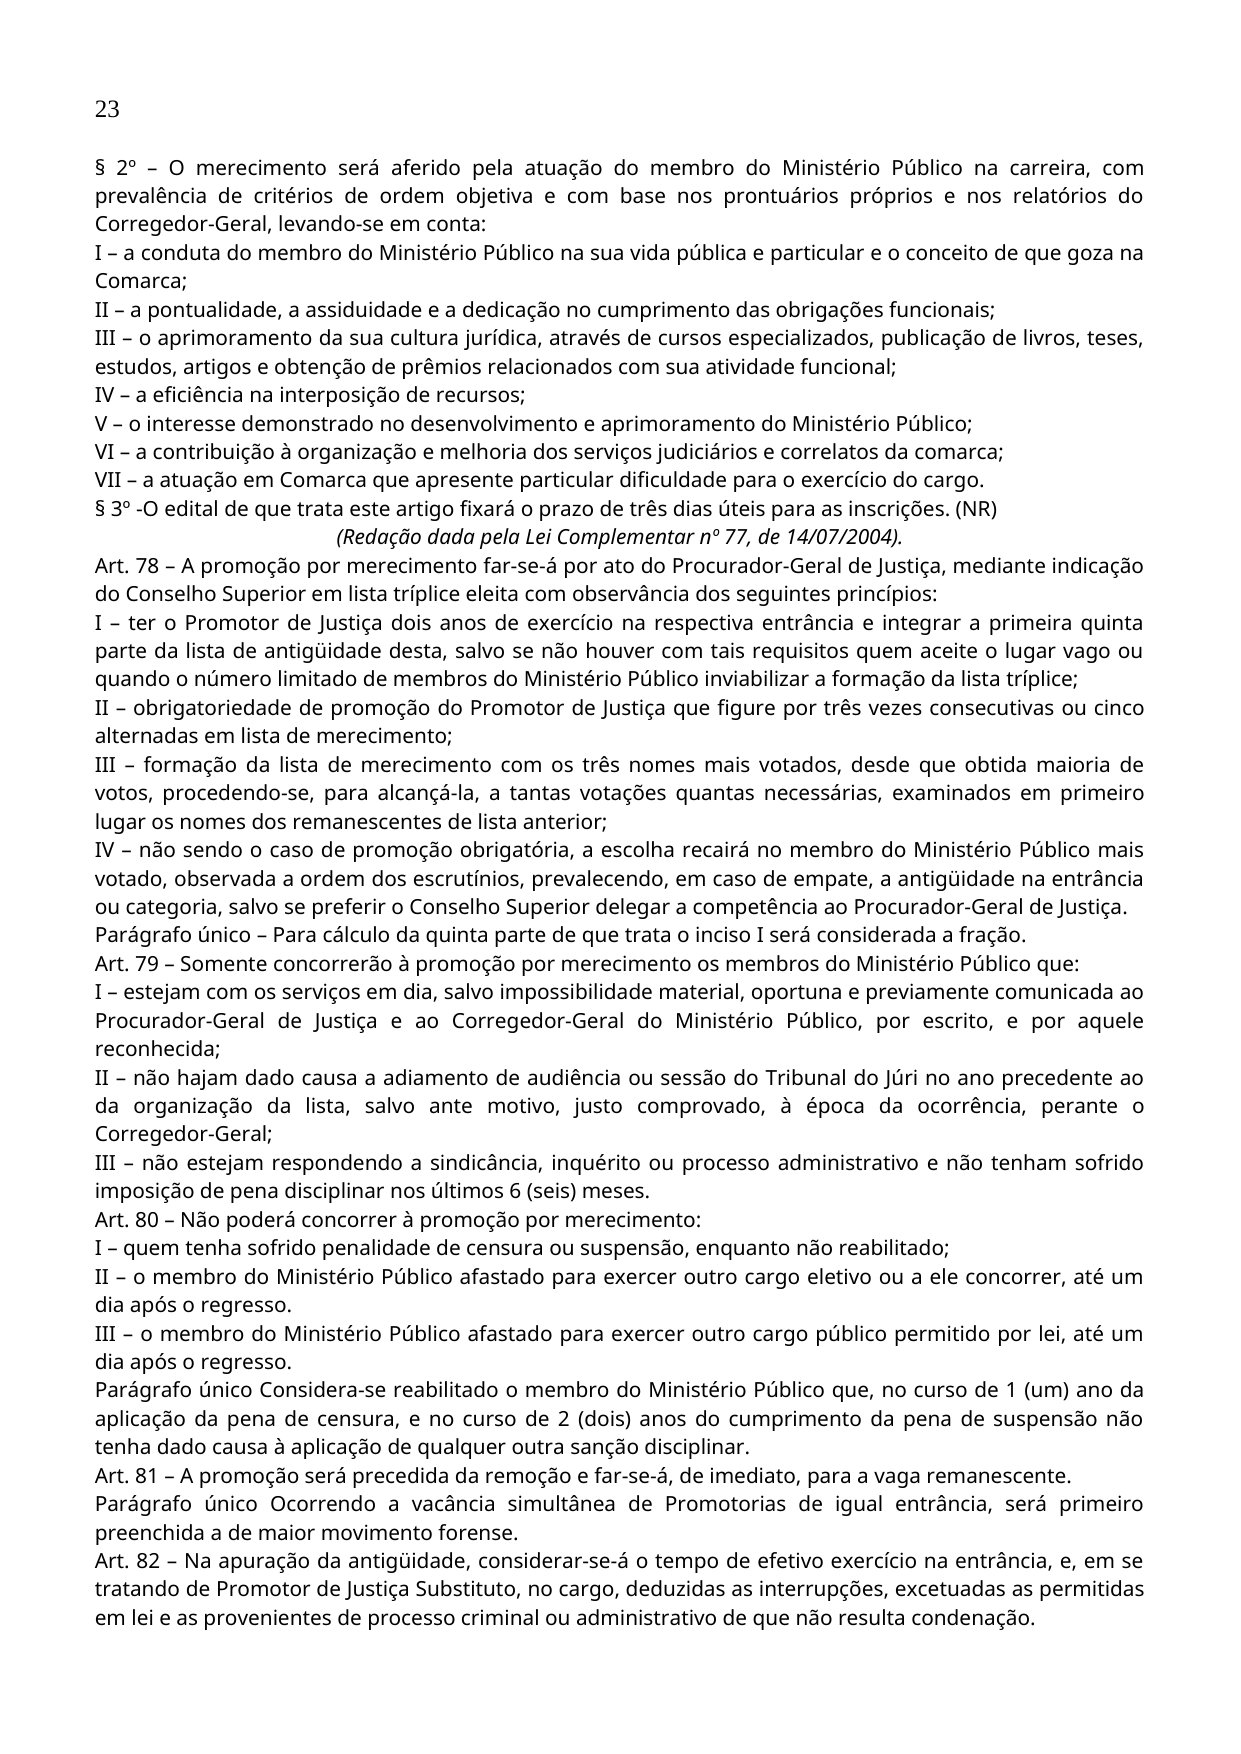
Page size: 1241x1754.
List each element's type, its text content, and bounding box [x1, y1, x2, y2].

text Art. 81 – A promoção será precedida da remoção e far-se-á, de imediato, para a vaga remanescente. [94, 1461, 1146, 1489]
text IV – a eficiência na interposição de recursos; [94, 380, 1146, 409]
text Art. 78 – A promoção por merecimento far-se-á por ato do Procurador-Geral de Justiça, mediante indicação do Conselho Superior em lista tríplice eleita com observância dos seguintes princípios: [94, 551, 1146, 608]
text I – estejam com os serviços em dia, salvo impossibilidade material, oportuna e previamente comunicada ao Procurador-Geral de Justiça e ao Corregedor-Geral do Ministério Público, por escrito, e por aquele reconhecida; [94, 977, 1146, 1063]
text II – obrigatoriedade de promoção do Promotor de Justiça que figure por três vezes consecutivas ou cinco alternadas em lista de merecimento; [94, 693, 1146, 750]
text III – o aprimoramento da sua cultura jurídica, através de cursos especializados, publicação de livros, teses, estudos, artigos e obtenção de prêmios relacionados com sua atividade funcional; [94, 323, 1146, 380]
text I – ter o Promotor de Justiça dois anos de exercício na respectiva entrância e integrar a primeira quinta parte da lista de antigüidade desta, salvo se não houver com tais requisitos quem aceite o lugar vago ou quando o número limitado de membros do Ministério Público inviabilizar a formação da lista tríplice; [94, 608, 1146, 693]
text Parágrafo único – Para cálculo da quinta parte de que trata o inciso I será considerada a fração. [94, 921, 1146, 949]
text § 2º – O merecimento será aferido pela atuação do membro do Ministério Público na carreira, com prevalência de critérios de ordem objetiva e com base nos prontuários próprios e nos relatórios do Corregedor-Geral, levando-se em conta: [94, 153, 1146, 238]
text II – o membro do Ministério Público afastado para exercer outro cargo eletivo ou a ele concorrer, até um dia após o regresso. [94, 1262, 1146, 1319]
text III – não estejam respondendo a sindicância, inquérito ou processo administrativo e não tenham sofrido imposição de pena disciplinar nos últimos 6 (seis) meses. [94, 1148, 1146, 1205]
text § 3º -O edital de que trata este artigo fixará o prazo de três dias úteis para as inscrições. (NR) [94, 494, 1146, 522]
text Art. 82 – Na apuração da antigüidade, considerar-se-á o tempo de efetivo exercício na entrância, e, em se tratando de Promotor de Justiça Substituto, no cargo, deduzidas as interrupções, excetuadas as permitidas em lei e as provenientes de processo criminal ou administrativo de que não resulta condenação. [94, 1546, 1146, 1631]
text VI – a contribuição à organização e melhoria dos serviços judiciários e correlatos da comarca; [94, 437, 1146, 466]
text Parágrafo único Considera-se reabilitado o membro do Ministério Público que, no curso de 1 (um) ano da aplicação da pena de censura, e no curso de 2 (dois) anos do cumprimento da pena de suspensão não tenha dado causa à aplicação de qualquer outra sanção disciplinar. [94, 1376, 1146, 1461]
text Art. 79 – Somente concorrerão à promoção por merecimento os membros do Ministério Público que: [94, 949, 1146, 977]
text VII – a atuação em Comarca que apresente particular dificuldade para o exercício do cargo. [94, 466, 1146, 494]
text IV – não sendo o caso de promoção obrigatória, a escolha recairá no membro do Ministério Público mais votado, observada a ordem dos escrutínios, prevalecendo, em caso de empate, a antigüidade na entrância ou categoria, salvo se preferir o Conselho Superior delegar a competência ao Procurador-Geral de Justiça. [94, 835, 1146, 921]
text III – o membro do Ministério Público afastado para exercer outro cargo público permitido por lei, até um dia após o regresso. [94, 1319, 1146, 1376]
text Art. 80 – Não poderá concorrer à promoção por merecimento: [94, 1205, 1146, 1233]
text I – quem tenha sofrido penalidade de censura ou suspensão, enquanto não reabilitado; [94, 1233, 1146, 1262]
text II – não hajam dado causa a adiamento de audiência ou sessão do Tribunal do Júri no ano precedente ao da organização da lista, salvo ante motivo, justo comprovado, à época da ocorrência, perante o Corregedor-Geral; [94, 1063, 1146, 1148]
text I – a conduta do membro do Ministério Público na sua vida pública e particular e o conceito de que goza na Comarca; [94, 238, 1146, 295]
text V – o interesse demonstrado no desenvolvimento e aprimoramento do Ministério Público; [94, 409, 1146, 437]
text (Redação dada pela Lei Complementar nº 77, de 14/07/2004). [94, 522, 1146, 551]
text III – formação da lista de merecimento com os três nomes mais votados, desde que obtida maioria de votos, procedendo-se, para alcançá-la, a tantas votações quantas necessárias, examinados em primeiro lugar os nomes dos remanescentes de lista anterior; [94, 750, 1146, 835]
text II – a pontualidade, a assiduidade e a dedicação no cumprimento das obrigações funcionais; [94, 295, 1146, 323]
text Parágrafo único Ocorrendo a vacância simultânea de Promotorias de igual entrância, será primeiro preenchida a de maior movimento forense. [94, 1489, 1146, 1546]
